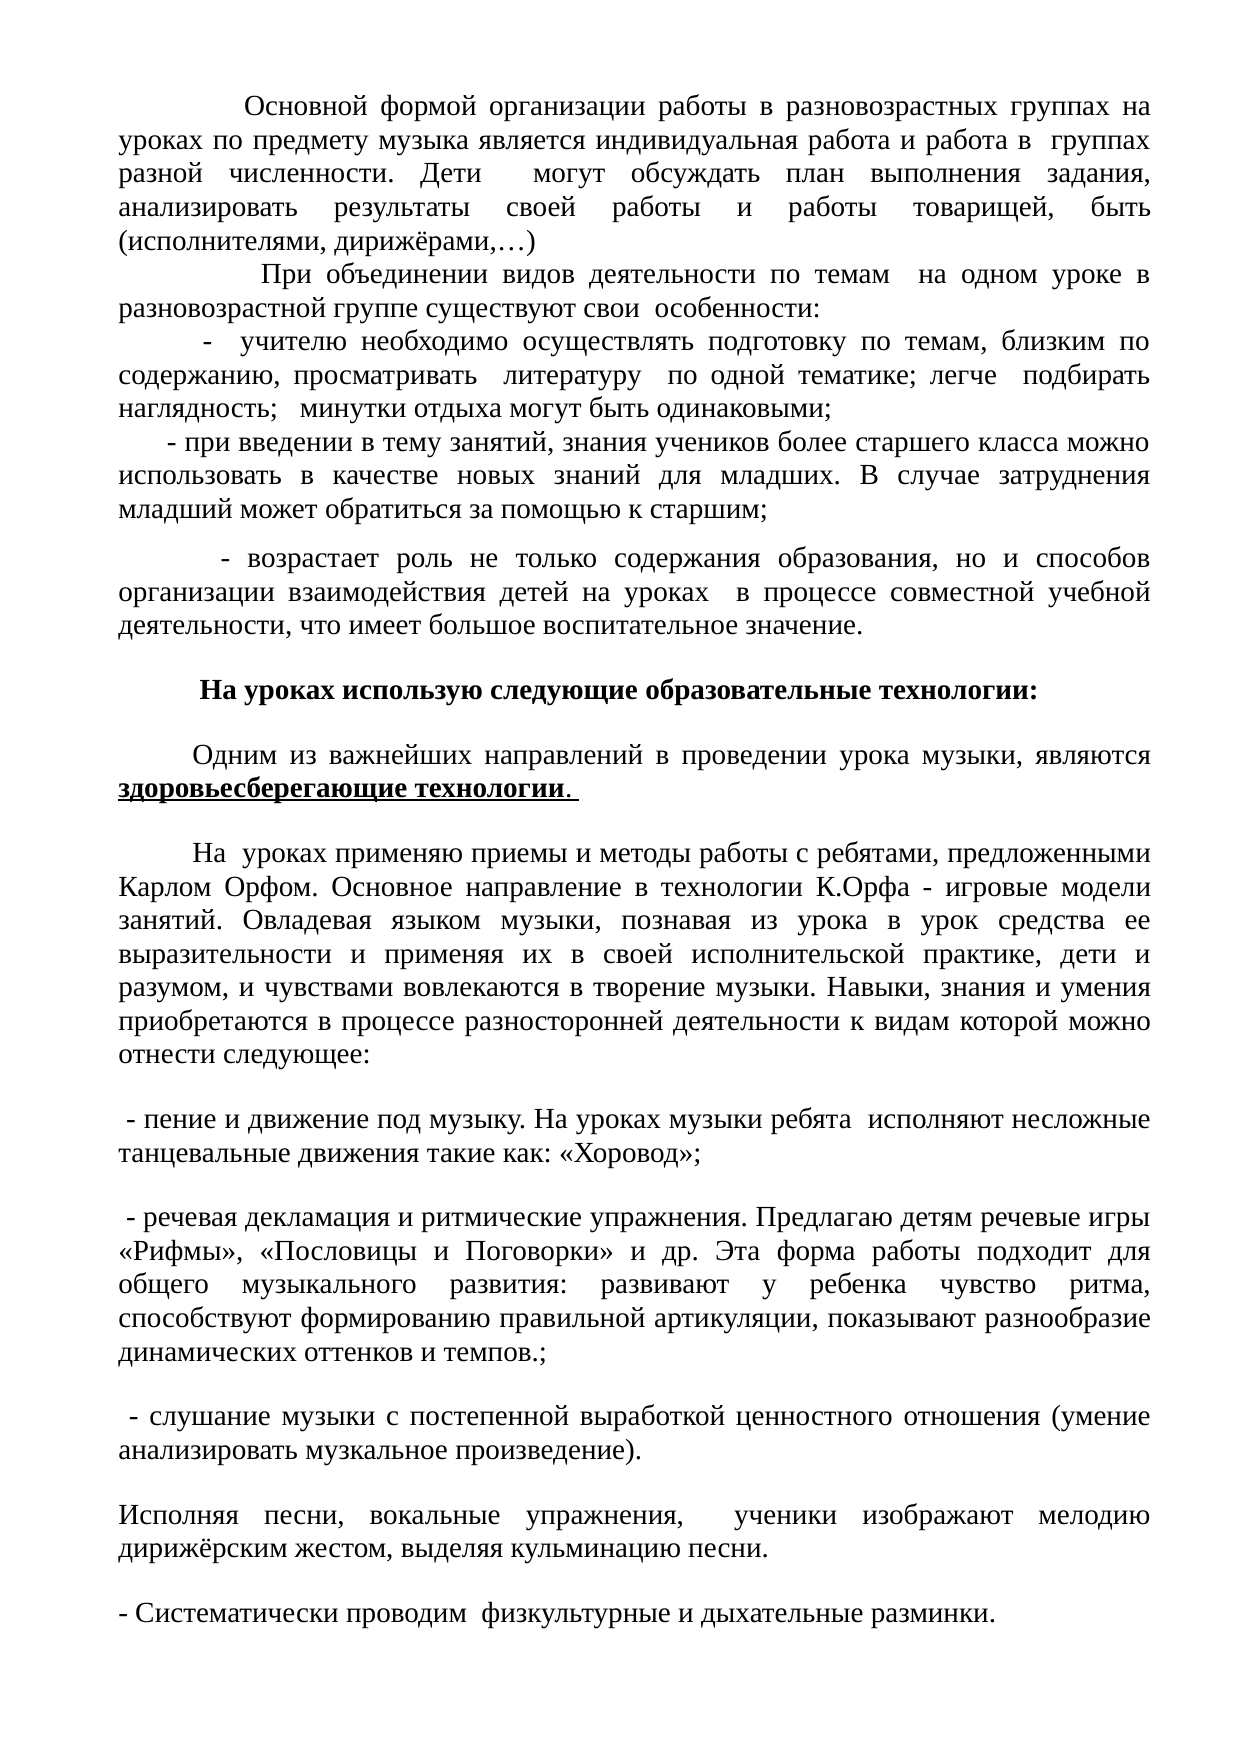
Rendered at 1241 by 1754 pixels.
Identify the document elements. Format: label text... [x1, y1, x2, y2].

text На уроках использую следующие образовательные технологии: [118, 672, 1152, 706]
text - слушание музыки с постепенной выработкой ценностного отношения (умение анализировать музкальное произведение). [118, 1398, 1152, 1466]
text - речевая декламация и ритмические упражнения. Предлагаю детям речевые игры «Рифмы», «Пословицы и Поговорки» и др. Эта форма работы подходит для общего музыкального развития: развивают у ребенка чувство ритма, способствуют формированию правильной артикуляции, показывают разнообразие динамических оттенков и темпов.; [118, 1199, 1152, 1367]
text - при введении в тему занятий, знания учеников более старшего класса можно использовать в качестве новых знаний для младших. В случае затруднения младший может обратиться за помощью к старшим; [118, 424, 1152, 524]
text - Систематически проводим физкультурные и дыхательные разминки. [118, 1595, 1152, 1629]
text Одним из важнейших направлений в проведении урока музыки, являются здоровьесберегающие технологии. [118, 737, 1152, 804]
text На уроках применяю приемы и методы работы с ребятами, предложенными Карлом Орфом. Основное направление в технологии К.Орфа - игровые модели занятий. Овладевая языком музыки, познавая из урока в урок средства ее выразительности и применяя их в своей исполнительской практике, дети и разумом, и чувствами вовлекаются в творение музыки. Навыки, знания и умения приобретаются в процессе разносторонней деятельности к видам которой можно отнести следующее: [118, 835, 1152, 1070]
text - возрастает роль не только содержания образования, но и способов организации взаимодействия детей на уроках в процессе совместной учебной деятельности, что имеет большое воспитательное значение. [118, 540, 1152, 641]
text - учителю необходимо осуществлять подготовку по темам, близким по содержанию, просматривать литературу по одной тематике; легче подбирать наглядность; минутки отдыха могут быть одинаковыми; [118, 323, 1152, 424]
text - пение и движение под музыку. На уроках музыки ребята исполняют несложные танцевальные движения такие как: «Хоровод»; [118, 1101, 1152, 1168]
text Основной формой организации работы в разновозрастных группах на уроках по предмету музыка является индивидуальная работа и работа в группах разной численности. Дети могут обсуждать план выполнения задания, анализировать результаты своей работы и работы товарищей, быть (исполнителями, дирижёрами,…) [118, 88, 1152, 256]
text Исполняя песни, вокальные упражнения, ученики изображают мелодию дирижёрским жестом, выделяя кульминацию песни. [118, 1497, 1152, 1564]
text При объединении видов деятельности по темам на одном уроке в разновозрастной группе существуют свои особенности: [118, 256, 1152, 323]
